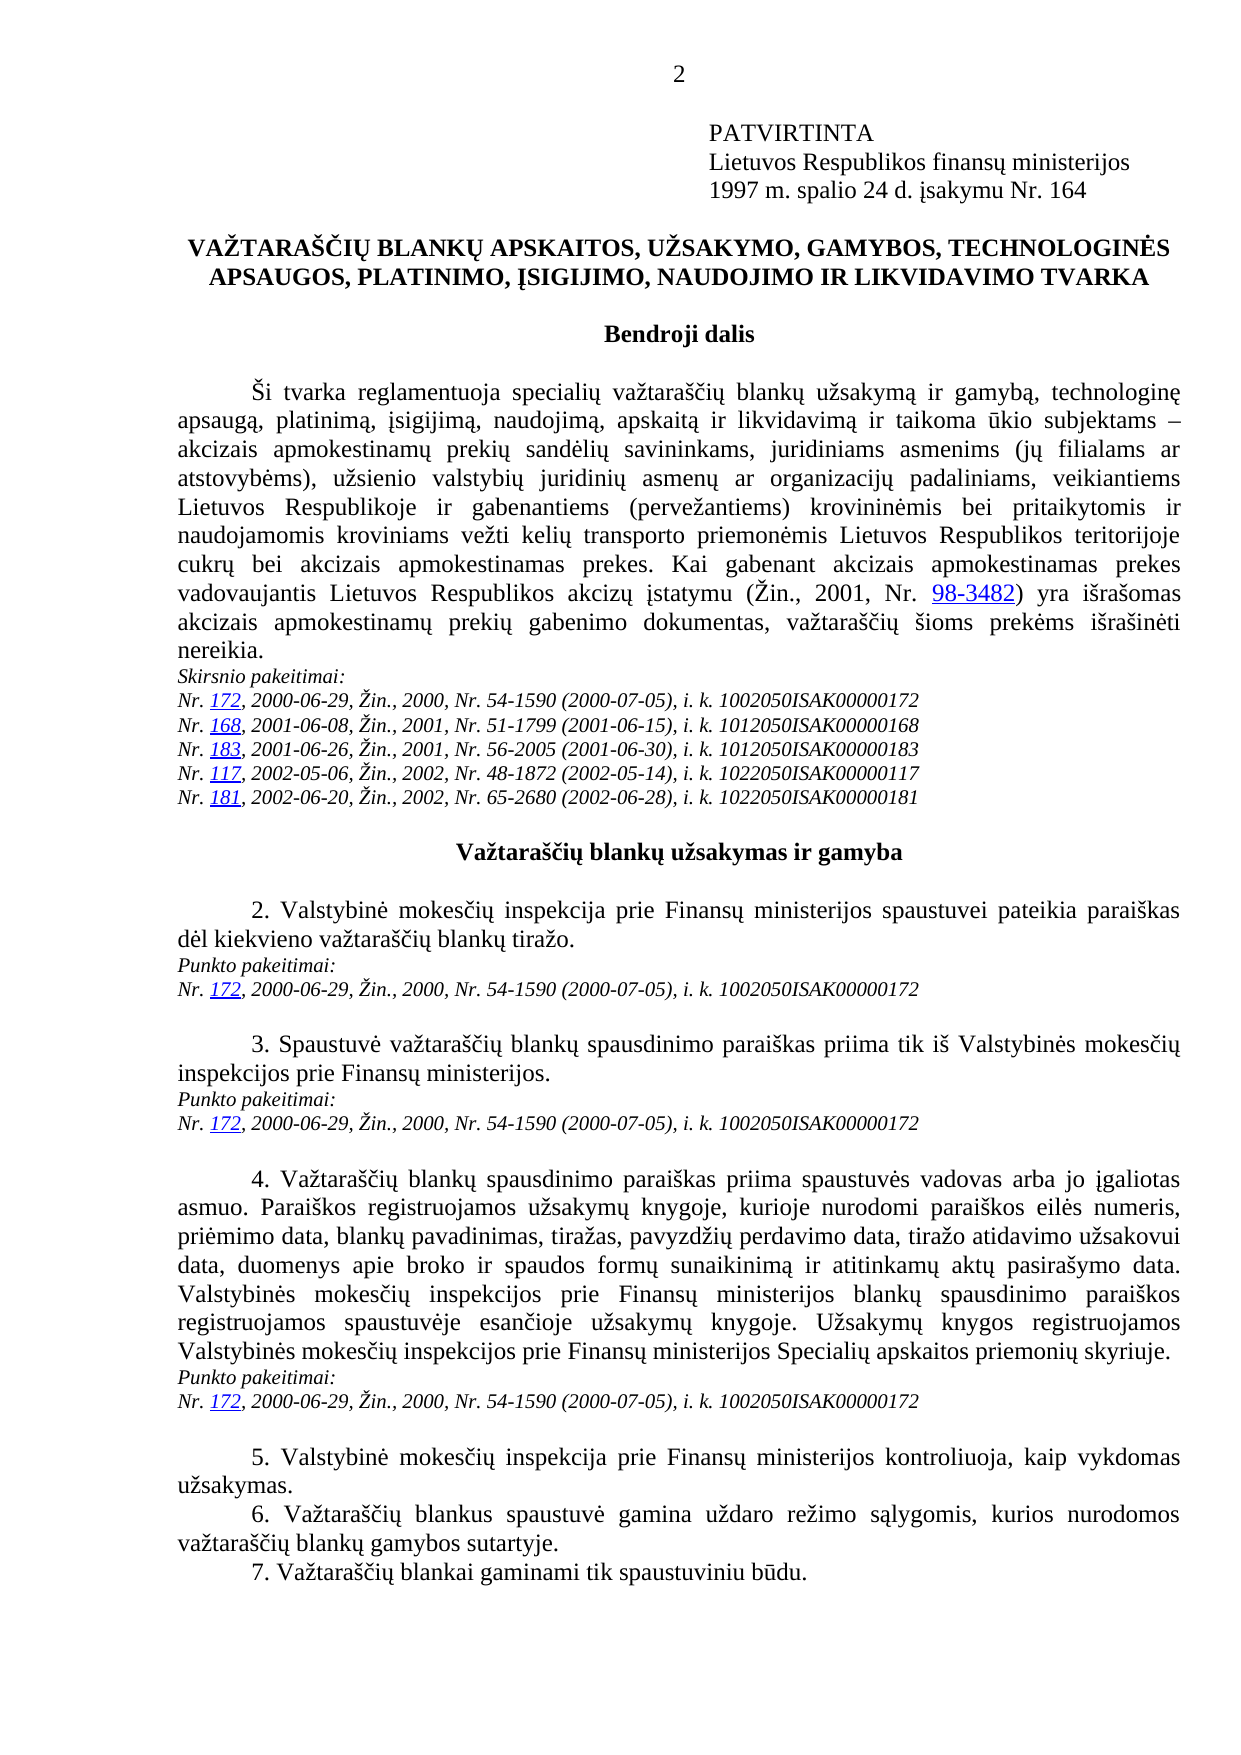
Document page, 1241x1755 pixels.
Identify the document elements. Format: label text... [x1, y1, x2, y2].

text Važtaraščių blankų apskaitos, užsakymo, gamybos, technologinės apsaugos, platinimo, įsigijimo, naudojimo ir likvidavimo tvarka [177, 233, 1181, 291]
text Nr. 168, 2001-06-08, Žin., 2001, Nr. 51-1799 (2001-06-15), i. k. 1012050ISAK00000168 [177, 712, 1181, 737]
text 7. Važtaraščių blankai gaminami tik spaustuviniu būdu. [177, 1557, 1181, 1586]
text Punkto pakeitimai: [177, 1365, 1181, 1389]
text 6. Važtaraščių blankus spaustuvė gamina uždaro režimo sąlygomis, kurios nurodomos važtaraščių blankų gamybos sutartyje. [177, 1499, 1181, 1557]
text 1997 m. spalio 24 d. įsakymu Nr. 164 [177, 176, 1181, 204]
text PATVIRTINTA [709, 118, 1181, 147]
text Nr. 172, 2000-06-29, Žin., 2000, Nr. 54-1590 (2000-07-05), i. k. 1002050ISAK00000172 [177, 1389, 1181, 1413]
text Punkto pakeitimai: [177, 952, 1181, 977]
text Nr. 172, 2000-06-29, Žin., 2000, Nr. 54-1590 (2000-07-05), i. k. 1002050ISAK00000172 [177, 977, 1181, 1001]
text Nr. 172, 2000-06-29, Žin., 2000, Nr. 54-1590 (2000-07-05), i. k. 1002050ISAK00000172 [177, 1111, 1181, 1135]
text 3. Spaustuvė važtaraščių blankų spausdinimo paraiškas priima tik iš Valstybinės mokesčių inspekcijos prie Finansų ministerijos. [177, 1029, 1181, 1087]
text 2. Valstybinė mokesčių inspekcija prie Finansų ministerijos spaustuvei pateikia paraiškas dėl kiekvieno važtaraščių blankų tiražo. [177, 895, 1181, 952]
text 5. Valstybinė mokesčių inspekcija prie Finansų ministerijos kontroliuoja, kaip vykdomas užsakymas. [177, 1442, 1181, 1499]
text Punkto pakeitimai: [177, 1087, 1181, 1111]
text Nr. 181, 2002-06-20, Žin., 2002, Nr. 65-2680 (2002-06-28), i. k. 1022050ISAK00000181 [177, 785, 1181, 809]
text Bendroji dalis [177, 319, 1181, 348]
text Nr. 117, 2002-05-06, Žin., 2002, Nr. 48-1872 (2002-05-14), i. k. 1022050ISAK00000117 [177, 761, 1181, 785]
text Ši tvarka reglamentuoja specialių važtaraščių blankų užsakymą ir gamybą, technologinę apsaugą, platinimą, įsigijimą, naudojimą, apskaitą ir likvidavimą ir taikoma ūkio subjektams – akcizais apmokestinamų prekių sandėlių savininkams, juridiniams asmenims (jų filialams ar atstovybėms), užsienio valstybių juridinių asmenų ar organizacijų padaliniams, veikiantiems Lietuvos Respublikoje ir gabenantiems (pervežantiems) krovininėmis bei pritaikytomis ir naudojamomis kroviniams vežti kelių transporto priemonėmis Lietuvos Respublikos teritorijoje cukrų bei akcizais apmokestinamas prekes. Kai gabenant akcizais apmokestinamas prekes vadovaujantis Lietuvos Respublikos akcizų įstatymu (Žin., 2001, Nr. 98-3482) yra išrašomas akcizais apmokestinamų prekių gabenimo dokumentas, važtaraščių šioms prekėms išrašinėti nereikia. [177, 377, 1181, 664]
text Nr. 172, 2000-06-29, Žin., 2000, Nr. 54-1590 (2000-07-05), i. k. 1002050ISAK00000172 [177, 688, 1181, 712]
text 4. Važtaraščių blankų spausdinimo paraiškas priima spaustuvės vadovas arba jo įgaliotas asmuo. Paraiškos registruojamos užsakymų knygoje, kurioje nurodomi paraiškos eilės numeris, priėmimo data, blankų pavadinimas, tiražas, pavyzdžių perdavimo data, tiražo atidavimo užsakovui data, duomenys apie broko ir spaudos formų sunaikinimą ir atitinkamų aktų pasirašymo data. Valstybinės mokesčių inspekcijos prie Finansų ministerijos blankų spausdinimo paraiškos registruojamos spaustuvėje esančioje užsakymų knygoje. Užsakymų knygos registruojamos Valstybinės mokesčių inspekcijos prie Finansų ministerijos Specialių apskaitos priemonių skyriuje. [177, 1164, 1181, 1365]
text Važtaraščių blankų užsakymas ir gamyba [177, 837, 1181, 866]
text Nr. 183, 2001-06-26, Žin., 2001, Nr. 56-2005 (2001-06-30), i. k. 1012050ISAK00000183 [177, 737, 1181, 761]
text Lietuvos Respublikos finansų ministerijos [177, 147, 1181, 176]
text Skirsnio pakeitimai: [177, 664, 1181, 688]
